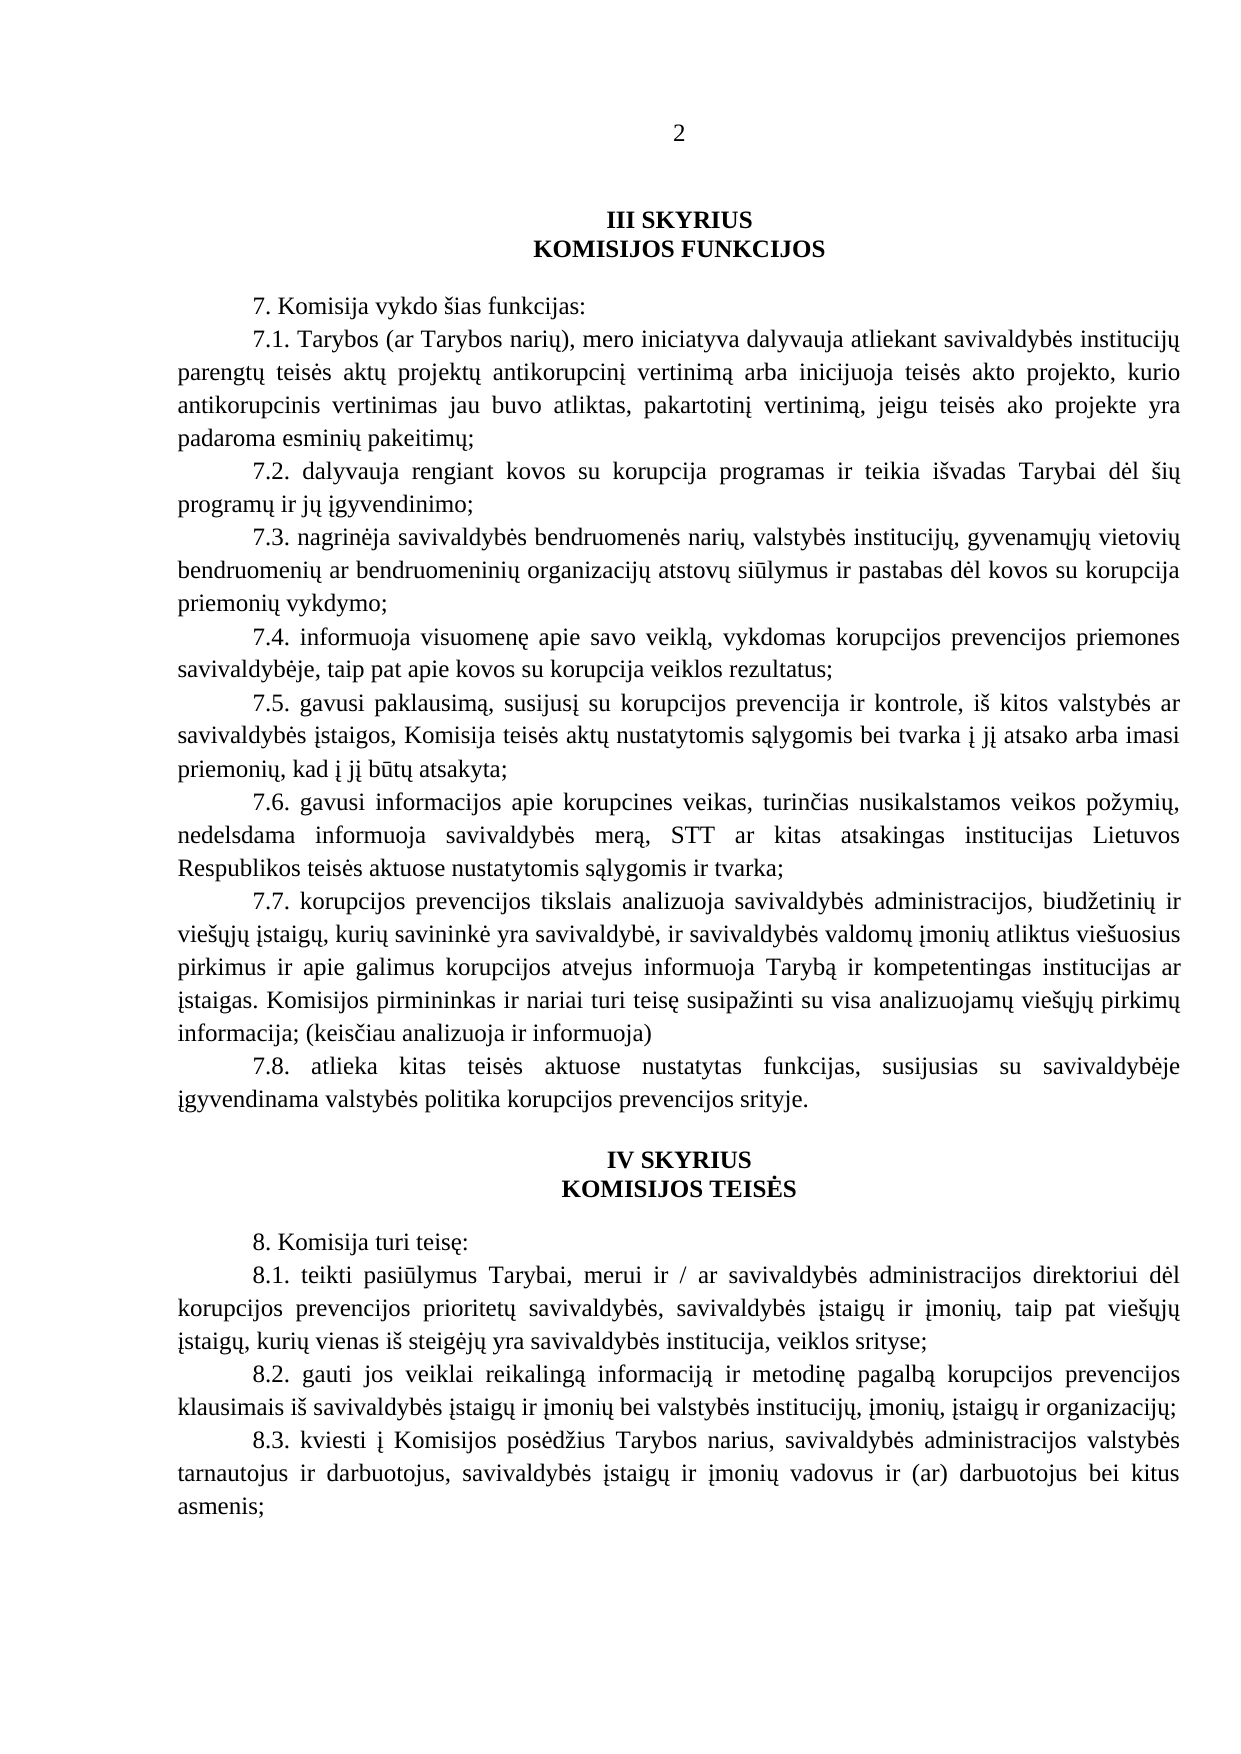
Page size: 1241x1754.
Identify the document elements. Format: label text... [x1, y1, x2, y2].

text 7.3. nagrinėja savivaldybės bendruomenės narių, valstybės institucijų, gyvenamųjų vietovių bendruomenių ar bendruomeninių organizacijų atstovų siūlymus ir pastabas dėl kovos su korupcija priemonių vykdymo; [177, 522, 1181, 617]
text 8. Komisija turi teisę: [177, 1227, 1181, 1256]
text 8.3. kviesti į Komisijos posėdžius Tarybos narius, savivaldybės administracijos valstybės tarnautojus ir darbuotojus, savivaldybės įstaigų ir įmonių vadovus ir (ar) darbuotojus bei kitus asmenis; [177, 1425, 1181, 1520]
text 7. Komisija vykdo šias funkcijas: [177, 291, 1181, 320]
text IV SKYRIUS [177, 1146, 1181, 1174]
text 7.6. gavusi informacijos apie korupcines veikas, turinčias nusikalstamos veikos požymių, nedelsdama informuoja savivaldybės merą, STT ar kitas atsakingas institucijas Lietuvos Respublikos teisės aktuose nustatytomis sąlygomis ir tvarka; [177, 787, 1181, 881]
text 7.1. Tarybos (ar Tarybos narių), mero iniciatyva dalyvauja atliekant savivaldybės institucijų parengtų teisės aktų projektų antikorupcinį vertinimą arba inicijuoja teisės akto projekto, kurio antikorupcinis vertinimas jau buvo atliktas, pakartotinį vertinimą, jeigu teisės ako projekte yra padaroma esminių pakeitimų; [177, 324, 1181, 452]
text KOMISIJOS TEISĖS [177, 1174, 1181, 1203]
text 7.7. korupcijos prevencijos tikslais analizuoja savivaldybės administracijos, biudžetinių ir viešųjų įstaigų, kurių savininkė yra savivaldybė, ir savivaldybės valdomų įmonių atliktus viešuosius pirkimus ir apie galimus korupcijos atvejus informuoja Tarybą ir kompetentingas institucijas ar įstaigas. Komisijos pirmininkas ir nariai turi teisę susipažinti su visa analizuojamų viešųjų pirkimų informacija; (keisčiau analizuoja ir informuoja) [177, 886, 1181, 1047]
text 7.2. dalyvauja rengiant kovos su korupcija programas ir teikia išvadas Tarybai dėl šių programų ir jų įgyvendinimo; [177, 456, 1181, 518]
text 7.5. gavusi paklausimą, susijusį su korupcijos prevencija ir kontrole, iš kitos valstybės ar savivaldybės įstaigos, Komisija teisės aktų nustatytomis sąlygomis bei tvarka į jį atsako arba imasi priemonių, kad į jį būtų atsakyta; [177, 688, 1181, 782]
text 8.2. gauti jos veiklai reikalingą informaciją ir metodinę pagalbą korupcijos prevencijos klausimais iš savivaldybės įstaigų ir įmonių bei valstybės institucijų, įmonių, įstaigų ir organizacijų; [177, 1359, 1181, 1421]
text 7.8. atlieka kitas teisės aktuose nustatytas funkcijas, susijusias su savivaldybėje įgyvendinama valstybės politika korupcijos prevencijos srityje. [177, 1051, 1181, 1113]
text 7.4. informuoja visuomenę apie savo veiklą, vykdomas korupcijos prevencijos priemones savivaldybėje, taip pat apie kovos su korupcija veiklos rezultatus; [177, 622, 1181, 683]
text III SKYRIUS [177, 205, 1181, 234]
text 8.1. teikti pasiūlymus Tarybai, merui ir / ar savivaldybės administracijos direktoriui dėl korupcijos prevencijos prioritetų savivaldybės, savivaldybės įstaigų ir įmonių, taip pat viešųjų įstaigų, kurių vienas iš steigėjų yra savivaldybės institucija, veiklos srityse; [177, 1260, 1181, 1355]
text KOMISIJOS FUNKCIJOS [177, 234, 1181, 263]
